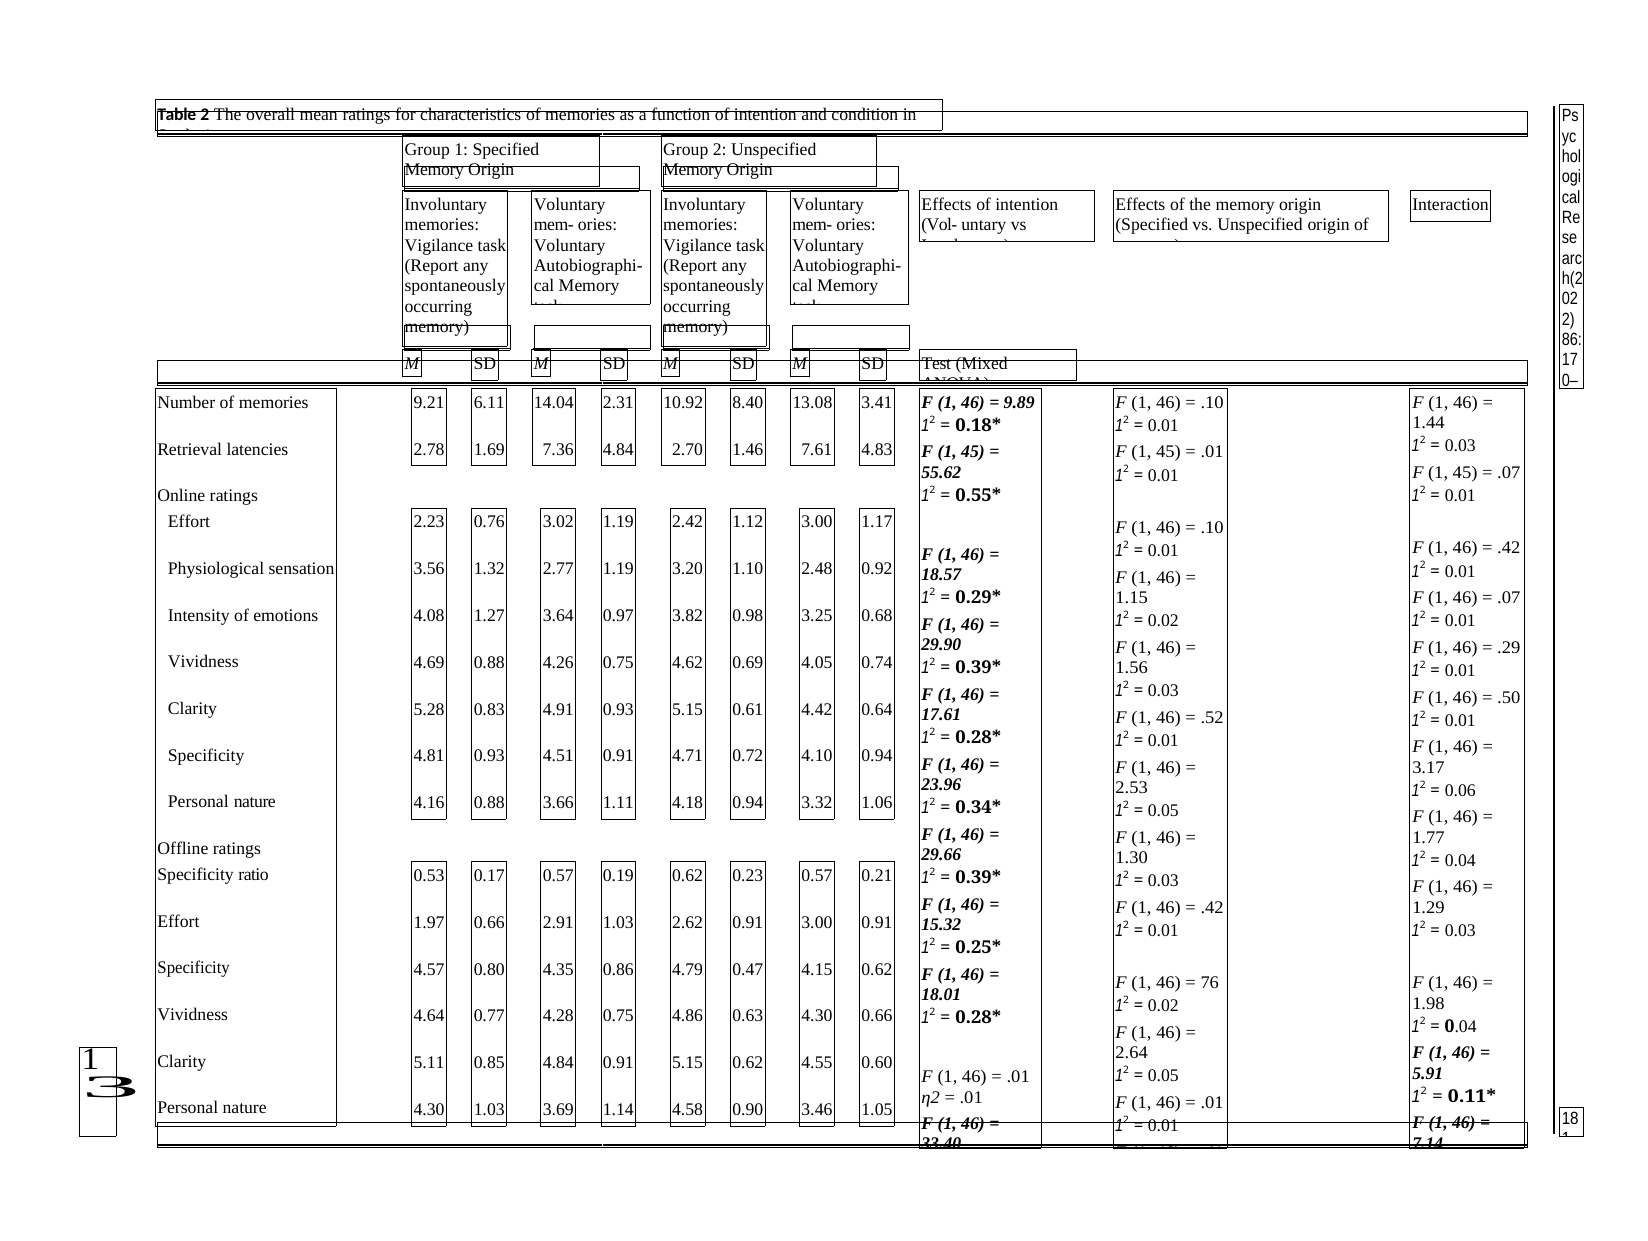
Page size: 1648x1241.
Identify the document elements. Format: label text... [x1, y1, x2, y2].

text F (1, 46) = 29.66 [921, 824, 1041, 864]
text 4.08 [413, 605, 446, 625]
text 4.71 [672, 745, 705, 765]
text 1.17 [861, 511, 894, 532]
text 0.93 [603, 698, 635, 719]
text F (1, 46) = 1.56 [1115, 637, 1227, 677]
text 12 = 0.25* [921, 935, 1041, 959]
text 0.86 [603, 958, 635, 979]
text 12 = 0.28* [921, 1005, 1041, 1029]
text 12 = 0.01 [1115, 1113, 1227, 1122]
text 5.15 [672, 1052, 705, 1072]
text 4.30 [413, 1099, 446, 1119]
text 0.88 [473, 792, 506, 812]
text 0.60 [861, 1052, 894, 1072]
text F (1, 45) = .07 [1412, 462, 1524, 482]
text Table 2 The overall mean ratings for characteristics of memories as a function of intention and condition in Study 1 [158, 112, 942, 130]
text Retrieval latencies Online ratings [157, 412, 334, 506]
text F (1, 46) = 2.53 [1115, 756, 1227, 797]
text 1.14 [603, 1099, 635, 1119]
text 12 = 0.01 [1115, 727, 1227, 752]
text SD [861, 361, 886, 373]
text 12 = 0.03 [1115, 867, 1227, 892]
text 0.69 [732, 652, 765, 672]
text 4.64 [413, 1005, 446, 1026]
text 12 = 0.06 [1411, 777, 1524, 801]
text 7.36 [542, 438, 575, 459]
text F (1, 46) = 33.40 [921, 1123, 1041, 1144]
text 0.23 [732, 865, 765, 885]
text 12 = 0.02 [1115, 993, 1227, 1017]
text 0.90 [732, 1099, 765, 1119]
text 4.18 [672, 792, 705, 812]
text SD [473, 361, 498, 373]
text F (1, 46) = 76 [1115, 972, 1227, 992]
text 0.21 [861, 865, 894, 885]
text 0.88 [473, 652, 506, 672]
text 2.62 [672, 912, 705, 932]
text 0.57 [543, 865, 575, 885]
text M [792, 361, 809, 373]
text 0.85 [473, 1052, 506, 1072]
text F (1, 46) = 9.89 [921, 392, 1041, 412]
text 0.72 [732, 745, 765, 765]
text 0.75 [603, 1005, 635, 1026]
text 1.11 [603, 792, 635, 812]
text Personal nature [157, 1097, 336, 1117]
text 0.91 [732, 912, 765, 932]
text F (1, 46) = 1.15 [1115, 567, 1227, 607]
text 8.40 [732, 392, 765, 412]
text 1.69 [473, 438, 506, 459]
text 4.51 [543, 745, 575, 765]
text SD [861, 353, 886, 360]
text η2 = .01 [921, 1087, 1041, 1107]
text F (1, 46) = .10 [1115, 392, 1227, 412]
text 2.42 [672, 511, 705, 532]
text SD [732, 361, 756, 373]
text 0.97 [603, 605, 635, 625]
text F (1, 46) = .42 [1412, 537, 1524, 558]
text 1.05 [861, 1099, 894, 1119]
text F (1, 46) = 7.14 [1412, 1123, 1524, 1144]
text Involuntary memories: Vigilance task (Report any spontaneously occurring memory) [404, 194, 507, 325]
text 2.23 [413, 511, 446, 532]
text 2.48 [801, 558, 834, 578]
text 4.05 [801, 652, 834, 672]
text 4.84 [543, 1052, 575, 1072]
text 12 = 0.18* [921, 412, 1041, 436]
text 4.81 [413, 745, 446, 765]
text 1.97 [413, 912, 446, 932]
text 0.62 [861, 958, 894, 979]
text 12 = 0.04 [1411, 847, 1524, 871]
text 2.70 [672, 438, 705, 459]
text 0.64 [861, 698, 894, 719]
text Test (Mixed ANOVA) [921, 361, 1076, 380]
text 3.00 [801, 912, 834, 932]
text 1.03 [473, 1099, 506, 1119]
text M [533, 353, 550, 360]
text 12 = 0.05 [1115, 1063, 1227, 1087]
text 0.98 [732, 605, 765, 625]
text 0.75 [603, 652, 635, 672]
text 4.15 [801, 958, 834, 979]
text 1.12 [732, 511, 765, 532]
text 5.28 [413, 698, 446, 719]
text Group 2: Unspecified Memory Origin [663, 138, 874, 166]
text 0.92 [861, 558, 894, 578]
text 10.92 [663, 392, 705, 412]
text 3.69 [543, 1099, 575, 1119]
text 4.30 [801, 1005, 834, 1026]
text Effort [168, 511, 336, 531]
text 0.62 [732, 1052, 765, 1072]
text 1.27 [473, 605, 506, 625]
text F (1, 46) = 1.44 [1412, 392, 1524, 432]
text F (1, 46) = 17.61 [921, 684, 1041, 724]
text SD [603, 361, 627, 373]
text 2.77 [543, 558, 575, 578]
text 12 = 0.01 [1411, 608, 1524, 632]
text 12 = 0.01 [1411, 482, 1524, 507]
text F (1, 46) = .52 [1115, 707, 1227, 727]
text M [533, 361, 550, 373]
text 0.94 [732, 792, 765, 812]
text F (1, 46) = 1.98 [1412, 972, 1524, 1013]
text 12 = 0.11* [1411, 1083, 1524, 1107]
text 7.61 [801, 438, 834, 459]
text M [663, 361, 679, 373]
text 12 = 0.01 [1115, 412, 1227, 437]
text 3.41 [861, 392, 894, 412]
text 2.91 [543, 912, 575, 932]
text Voluntary mem- ories: Voluntary Autobiographi- cal Memory task [533, 194, 648, 304]
text 3.02 [543, 511, 575, 532]
text 4.57 [413, 958, 446, 979]
text 12 = 0.02 [1115, 608, 1227, 632]
text 1.19 [603, 558, 635, 578]
text 12 = 0.01 [1115, 462, 1227, 486]
text 4.28 [543, 1005, 575, 1026]
text 0.83 [473, 698, 506, 719]
text 0.76 [473, 511, 506, 532]
text F (1, 46) = .01 [1115, 1092, 1227, 1112]
text Test (Mixed ANOVA) [921, 353, 1076, 360]
text F (1, 46) = 7.14 [1412, 1112, 1524, 1122]
text M [404, 353, 421, 360]
text 0.66 [861, 1005, 894, 1026]
text Group 2: Unspecified Memory Origin [664, 167, 874, 179]
text 12 = 0.01 [1411, 657, 1524, 682]
text F (1, 46) = 23.96 [921, 754, 1041, 794]
text Offline ratings Specificity ratio [157, 838, 334, 884]
text 12 = 0.28* [921, 725, 1041, 749]
text 0.62 [672, 865, 705, 885]
text 0.80 [473, 958, 506, 979]
text Number of memories [157, 392, 336, 412]
text 4.55 [801, 1052, 834, 1072]
text 1.10 [732, 558, 765, 578]
text 2.78 [413, 438, 446, 459]
text 0.77 [473, 1005, 506, 1026]
text 1.03 [603, 912, 635, 932]
text Effort Specificity Vividness Clarity [157, 910, 270, 1071]
text 3.64 [543, 605, 575, 625]
text F (1, 46) = 2.64 [1115, 1022, 1227, 1062]
text 3.20 [672, 558, 705, 578]
text 4.58 [672, 1099, 705, 1119]
text 14.04 [534, 392, 575, 412]
text 0.74 [861, 652, 894, 672]
text 0.91 [603, 1052, 635, 1072]
text 0.91 [861, 912, 894, 932]
text SD [603, 353, 627, 360]
text F (1, 46) = .42 [1115, 896, 1227, 917]
text 12 = 0.03 [1115, 678, 1227, 702]
text F (1, 46) = 18.01 [921, 964, 1041, 1004]
text 1.19 [603, 511, 635, 532]
text 0.17 [473, 865, 506, 885]
text 4.91 [543, 698, 575, 719]
text 4.42 [801, 698, 834, 719]
text 0.61 [732, 698, 765, 719]
text 4.10 [801, 745, 834, 765]
text F (1, 46) = 1.30 [1115, 826, 1227, 867]
text 4.16 [413, 792, 446, 812]
text 12 = 0.04 [1411, 1013, 1524, 1037]
text 12 = 0.01 [1115, 538, 1227, 562]
text Physiological sensation Intensity of emotions Vividness [168, 558, 336, 672]
text 5.11 [413, 1052, 446, 1072]
text 12 = 0.01 [1411, 707, 1524, 731]
text 12 = 0.03 [1411, 917, 1524, 941]
text 4.26 [543, 652, 575, 672]
text 3.46 [801, 1099, 834, 1119]
text 12 = 0.29* [921, 585, 1041, 609]
text 0.53 [413, 865, 446, 885]
text 12 = 0.55* [921, 482, 1041, 506]
text 0.19 [603, 865, 635, 885]
text F (1, 46) = .01 [921, 1066, 1041, 1086]
text 12 = 0.34* [921, 795, 1041, 819]
text 1 3 [81, 1048, 116, 1103]
text 4.62 [672, 652, 705, 672]
text 9.21 [413, 392, 446, 412]
text 0.68 [861, 605, 894, 625]
text Interaction [1412, 194, 1490, 214]
text 4.86 [672, 1005, 705, 1026]
text F (1, 46) = .50 [1412, 686, 1524, 707]
text F (1, 46) = 33.40 [921, 1113, 1041, 1122]
text 4.35 [543, 958, 575, 979]
text 0.47 [732, 958, 765, 979]
text Clarity Specificity Personal nature [168, 698, 291, 812]
text F (1, 46) = 3.17 [1412, 736, 1524, 777]
text 0.94 [861, 745, 894, 765]
text 12 = 0.39* [921, 865, 1041, 889]
text M [792, 353, 809, 360]
text 12 = 0.01 [1115, 1123, 1227, 1137]
text 0.66 [473, 912, 506, 932]
text F (1, 46) = 1.29 [1412, 876, 1524, 917]
text 4.84 [603, 438, 635, 459]
text SD [473, 353, 498, 360]
text M [663, 353, 679, 360]
text 0.63 [732, 1005, 765, 1026]
text 6.11 [473, 392, 506, 412]
text 0.93 [473, 745, 506, 765]
text F (1, 46) = 15.32 [921, 894, 1041, 934]
text 1.06 [861, 792, 894, 812]
text Involuntary memories: Vigilance task (Report any spontaneously occurring memory) [663, 194, 766, 325]
text 12 = 0.05 [1115, 797, 1227, 822]
text 2.31 [603, 392, 635, 412]
text F (1, 46) = 29.90 [921, 614, 1041, 654]
text F (1, 45) = .01 [1115, 441, 1227, 462]
text F (1, 45) = 55.62 [921, 441, 1041, 482]
text 0.57 [801, 865, 834, 885]
text F (1, 46) = 5.91 [1412, 1042, 1524, 1083]
text 3.25 [801, 605, 834, 625]
text 12 = 0.01 [1411, 558, 1524, 582]
text 12 = 0.01 [1115, 917, 1227, 941]
text Group 1: Specified Memory Origin [404, 138, 597, 166]
text 3.56 [413, 558, 446, 578]
text 3.00 [801, 511, 834, 532]
text 1.46 [732, 438, 765, 459]
text Effects of intention (Vol- untary vs Involuntary) [921, 194, 1092, 241]
text 4.83 [861, 438, 894, 459]
text SD [732, 353, 756, 360]
text 4.69 [413, 652, 446, 672]
text F (1, 46) = .10 [1115, 517, 1227, 537]
text 3.32 [801, 792, 834, 812]
text 4.79 [672, 958, 705, 979]
text 13.08 [792, 392, 834, 412]
text 12 = 0.03 [1411, 433, 1524, 457]
text Voluntary mem- ories: Voluntary Autobiographi- cal Memory task [792, 194, 907, 304]
text Group 1: Specified Memory Origin [405, 167, 597, 179]
text F (1, 46) = 1.77 [1412, 806, 1524, 847]
text 3.82 [672, 605, 705, 625]
text 0.91 [603, 745, 635, 765]
text 3.66 [543, 792, 575, 812]
text 1.32 [473, 558, 506, 578]
text Psychological Research(2022) 86:170–195 [1562, 105, 1583, 388]
text F (1, 46) = 18.57 [921, 544, 1041, 584]
text 181 [1562, 1108, 1583, 1136]
text Effects of the memory origin (Specified vs. Unspecified origin of memory) [1115, 194, 1386, 241]
text F (1, 46) = .29 [1412, 637, 1524, 657]
text F (1, 46) = .07 [1412, 587, 1524, 607]
text M [404, 361, 421, 373]
text 12 = 0.39* [921, 655, 1041, 679]
text 5.15 [672, 698, 705, 719]
text Table 2 The overall mean ratings for characteristics of memories as a function of intention and condition in Study 1 [157, 103, 942, 111]
